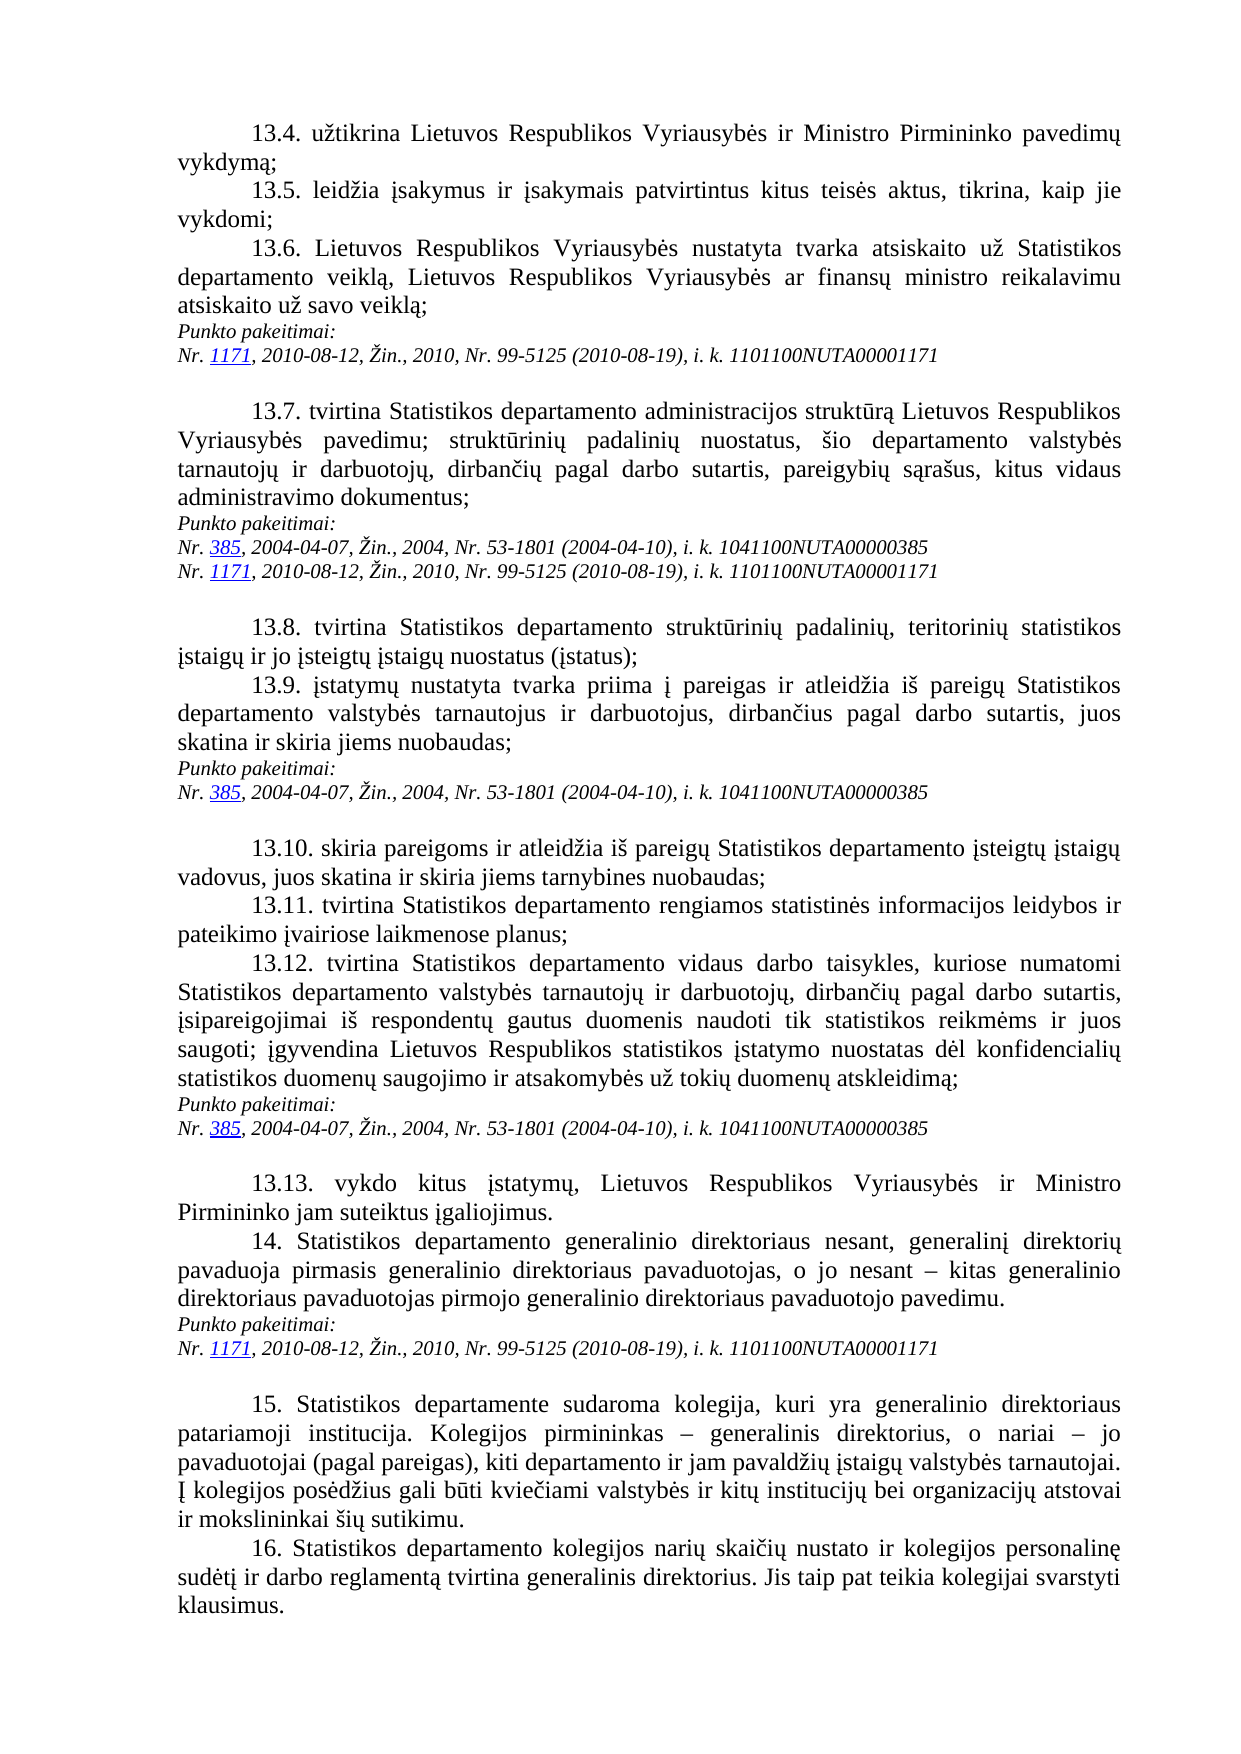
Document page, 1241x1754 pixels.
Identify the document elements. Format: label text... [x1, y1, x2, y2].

text 13.13. vykdo kitus įstatymų, Lietuvos Respublikos Vyriausybės ir Ministro Pirmininko jam suteiktus įgaliojimus. [177, 1168, 1122, 1226]
text 13.4. užtikrina Lietuvos Respublikos Vyriausybės ir Ministro Pirmininko pavedimų vykdymą; [177, 118, 1122, 176]
text 13.7. tvirtina Statistikos departamento administracijos struktūrą Lietuvos Respublikos Vyriausybės pavedimu; struktūrinių padalinių nuostatus, šio departamento valstybės tarnautojų ir darbuotojų, dirbančių pagal darbo sutartis, pareigybių sąrašus, kitus vidaus administravimo dokumentus; [177, 396, 1122, 511]
text Nr. 385, 2004-04-07, Žin., 2004, Nr. 53-1801 (2004-04-10), i. k. 1041100NUTA00000385 [177, 1116, 1122, 1140]
text 13.12. tvirtina Statistikos departamento vidaus darbo taisykles, kuriose numatomi Statistikos departamento valstybės tarnautojų ir darbuotojų, dirbančių pagal darbo sutartis, įsipareigojimai iš respondentų gautus duomenis naudoti tik statistikos reikmėms ir juos saugoti; įgyvendina Lietuvos Respublikos statistikos įstatymo nuostatas dėl konfidencialių statistikos duomenų saugojimo ir atsakomybės už tokių duomenų atskleidimą; [177, 948, 1122, 1092]
text 13.11. tvirtina Statistikos departamento rengiamos statistinės informacijos leidybos ir pateikimo įvairiose laikmenose planus; [177, 890, 1122, 948]
text Punkto pakeitimai: [177, 756, 1122, 780]
text 13.5. leidžia įsakymus ir įsakymais patvirtintus kitus teisės aktus, tikrina, kaip jie vykdomi; [177, 176, 1122, 233]
text 13.6. Lietuvos Respublikos Vyriausybės nustatyta tvarka atsiskaito už Statistikos departamento veiklą, Lietuvos Respublikos Vyriausybės ar finansų ministro reikalavimu atsiskaito už savo veiklą; [177, 233, 1122, 319]
text Punkto pakeitimai: [177, 1092, 1122, 1116]
text 13.10. skiria pareigoms ir atleidžia iš pareigų Statistikos departamento įsteigtų įstaigų vadovus, juos skatina ir skiria jiems tarnybines nuobaudas; [177, 833, 1122, 890]
text Nr. 385, 2004-04-07, Žin., 2004, Nr. 53-1801 (2004-04-10), i. k. 1041100NUTA00000385 [177, 780, 1122, 804]
text Punkto pakeitimai: [177, 319, 1122, 343]
text 14. Statistikos departamento generalinio direktoriaus nesant, generalinį direktorių pavaduoja pirmasis generalinio direktoriaus pavaduotojas, o jo nesant – kitas generalinio direktoriaus pavaduotojas pirmojo generalinio direktoriaus pavaduotojo pavedimu. [177, 1226, 1122, 1312]
text 15. Statistikos departamente sudaroma kolegija, kuri yra generalinio direktoriaus patariamoji institucija. Kolegijos pirmininkas – generalinis direktorius, o nariai – jo pavaduotojai (pagal pareigas), kiti departamento ir jam pavaldžių įstaigų valstybės tarnautojai. Į kolegijos posėdžius gali būti kviečiami valstybės ir kitų institucijų bei organizacijų atstovai ir mokslininkai šių sutikimu. [177, 1389, 1122, 1533]
text Nr. 1171, 2010-08-12, Žin., 2010, Nr. 99-5125 (2010-08-19), i. k. 1101100NUTA00001171 [177, 343, 1122, 367]
text 13.8. tvirtina Statistikos departamento struktūrinių padalinių, teritorinių statistikos įstaigų ir jo įsteigtų įstaigų nuostatus (įstatus); [177, 612, 1122, 670]
text Nr. 1171, 2010-08-12, Žin., 2010, Nr. 99-5125 (2010-08-19), i. k. 1101100NUTA00001171 [177, 1336, 1122, 1360]
text Punkto pakeitimai: [177, 511, 1122, 535]
text 16. Statistikos departamento kolegijos narių skaičių nustato ir kolegijos personalinę sudėtį ir darbo reglamentą tvirtina generalinis direktorius. Jis taip pat teikia kolegijai svarstyti klausimus. [177, 1533, 1122, 1619]
text Punkto pakeitimai: [177, 1312, 1122, 1336]
text Nr. 1171, 2010-08-12, Žin., 2010, Nr. 99-5125 (2010-08-19), i. k. 1101100NUTA00001171 [177, 559, 1122, 583]
text Nr. 385, 2004-04-07, Žin., 2004, Nr. 53-1801 (2004-04-10), i. k. 1041100NUTA00000385 [177, 535, 1122, 559]
text 13.9. įstatymų nustatyta tvarka priima į pareigas ir atleidžia iš pareigų Statistikos departamento valstybės tarnautojus ir darbuotojus, dirbančius pagal darbo sutartis, juos skatina ir skiria jiems nuobaudas; [177, 670, 1122, 756]
